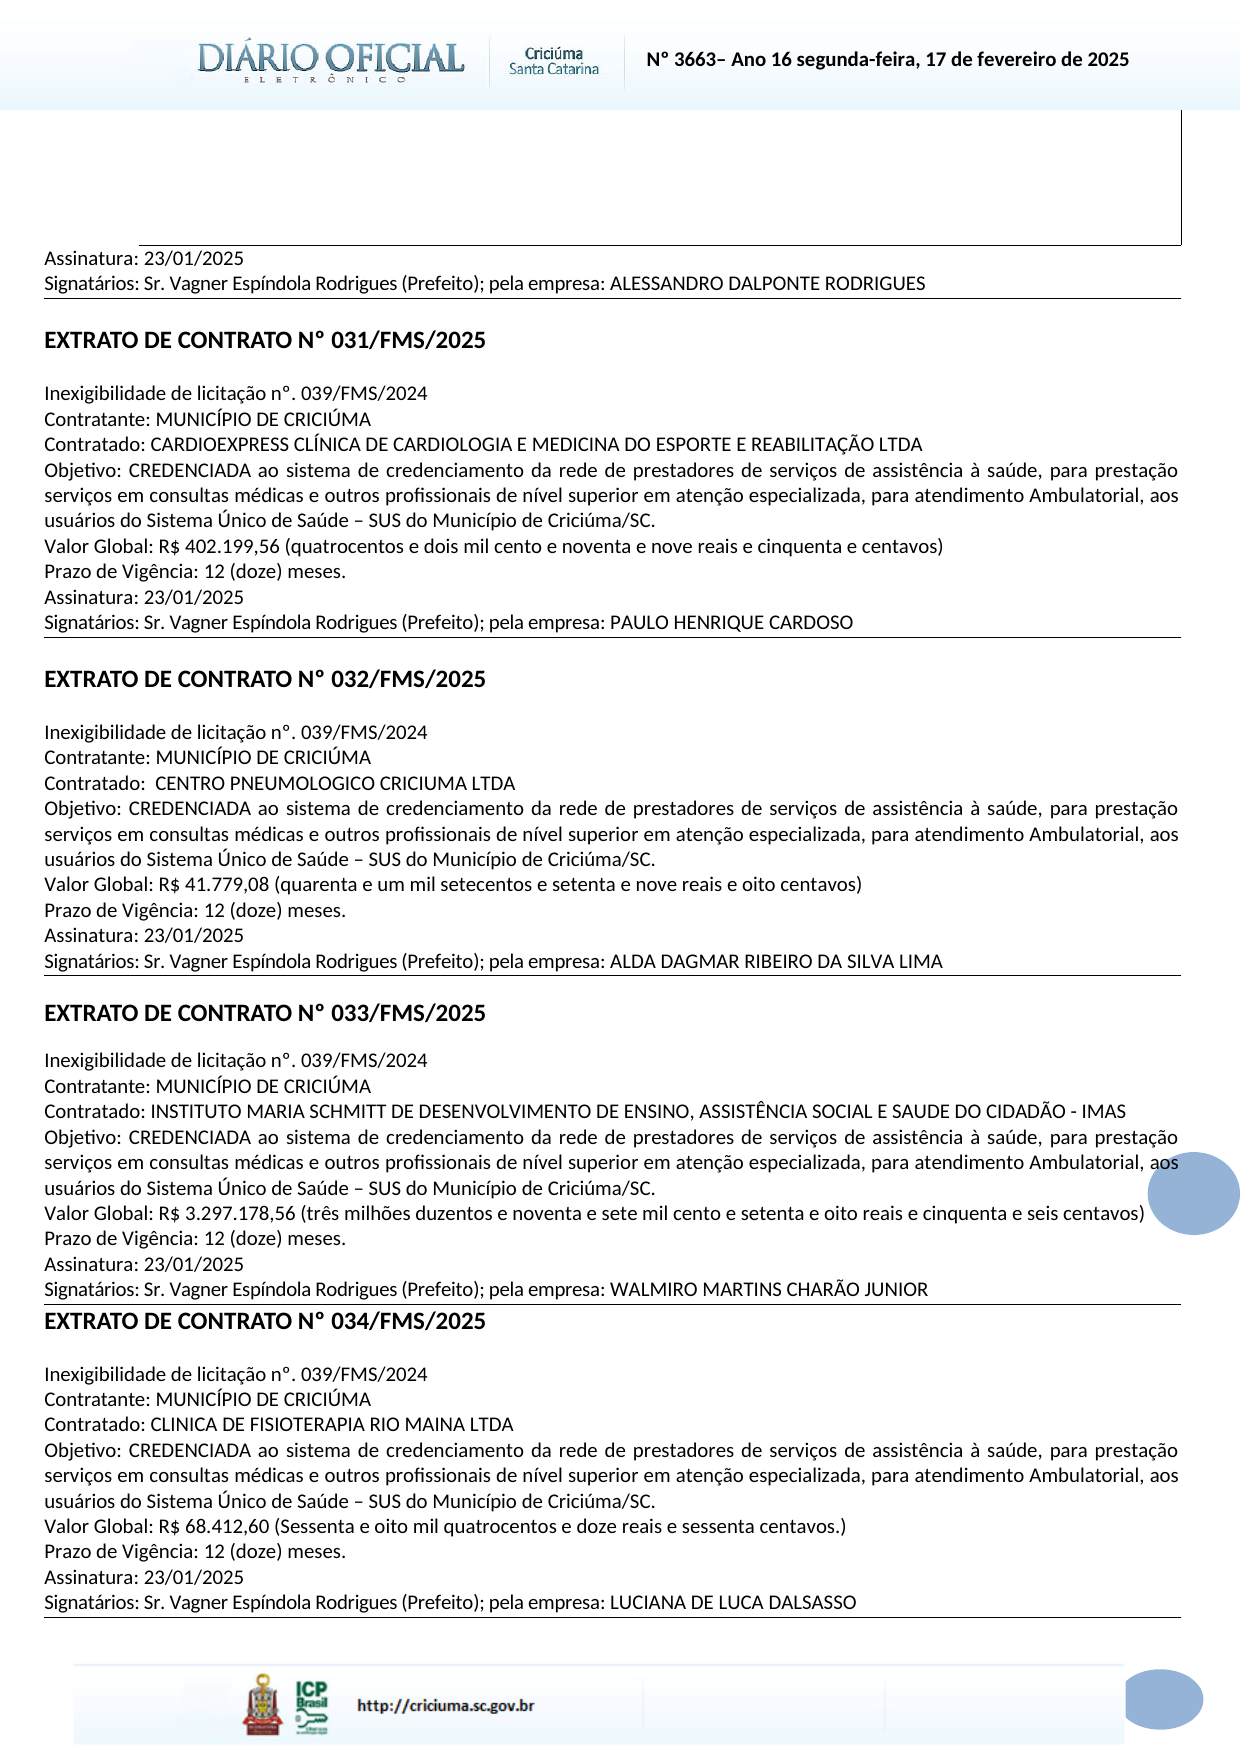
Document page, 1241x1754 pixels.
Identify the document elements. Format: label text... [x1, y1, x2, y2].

text Inexigibilidade de licitação nº. 039/FMS/2024 [44, 719, 1181, 744]
text Assinatura: 23/01/2025 [44, 245, 1181, 271]
text Valor Global: R$ 68.412,60 (Sessenta e oito mil quatrocentos e doze reais e sessenta centavos.) [44, 1513, 1181, 1539]
text Assinatura: 23/01/2025 [44, 1251, 1181, 1276]
text Signatários: Sr. Vagner Espíndola Rodrigues (Prefeito); pela empresa: WALMIRO MARTINS CHARÃO JUNIOR [44, 1276, 1181, 1304]
text Prazo de Vigência: 12 (doze) meses. [44, 1539, 1181, 1564]
text Contratado: CARDIOEXPRESS CLÍNICA DE CARDIOLOGIA E MEDICINA DO ESPORTE E REABILITAÇÃO LTDA [44, 431, 1181, 457]
text Objetivo: CREDENCIADA ao sistema de credenciamento da rede de prestadores de serviços de assistência à saúde, para prestação serviços em consultas médicas e outros profissionais de nível superior em atenção especializada, para atendimento Ambulatorial, aos usuários do Sistema Único de Saúde – SUS do Município de Criciúma/SC. [44, 795, 1181, 872]
text Signatários: Sr. Vagner Espíndola Rodrigues (Prefeito); pela empresa: LUCIANA DE LUCA DALSASSO [44, 1589, 1181, 1617]
text Contratante: MUNICÍPIO DE CRICIÚMA [44, 406, 1181, 431]
text Contratante: MUNICÍPIO DE CRICIÚMA [44, 1386, 1181, 1412]
text Inexigibilidade de licitação nº. 039/FMS/2024 [44, 1048, 1181, 1073]
text Assinatura: 23/01/2025 [44, 1564, 1181, 1589]
text Objetivo: CREDENCIADA ao sistema de credenciamento da rede de prestadores de serviços de assistência à saúde, para prestação serviços em consultas médicas e outros profissionais de nível superior em atenção especializada, para atendimento Ambulatorial, aos usuários do Sistema Único de Saúde – SUS do Município de Criciúma/SC. [44, 1437, 1181, 1513]
text Prazo de Vigência: 12 (doze) meses. [44, 1226, 1181, 1251]
text Assinatura: 23/01/2025 [44, 584, 1181, 609]
text Objetivo: CREDENCIADA ao sistema de credenciamento da rede de prestadores de serviços de assistência à saúde, para prestação serviços em consultas médicas e outros profissionais de nível superior em atenção especializada, para atendimento Ambulatorial, aos usuários do Sistema Único de Saúde – SUS do Município de Criciúma/SC. [44, 457, 1181, 533]
text Valor Global: R$ 41.779,08 (quarenta e um mil setecentos e setenta e nove reais e oito centavos) [44, 872, 1181, 897]
text Contratado: INSTITUTO MARIA SCHMITT DE DESENVOLVIMENTO DE ENSINO, ASSISTÊNCIA SOCIAL E SAUDE DO CIDADÃO - IMAS [44, 1098, 1181, 1124]
text Contratado: CLINICA DE FISIOTERAPIA RIO MAINA LTDA [44, 1412, 1181, 1437]
text EXTRATO DE CONTRATO Nº 032/FMS/2025 [44, 663, 1181, 694]
text Inexigibilidade de licitação nº. 039/FMS/2024 [44, 381, 1181, 406]
text Valor Global: R$ 402.199,56 (quatrocentos e dois mil cento e noventa e nove reais e cinquenta e centavos) [44, 533, 1181, 558]
text Assinatura: 23/01/2025 [44, 922, 1181, 948]
text Contratante: MUNICÍPIO DE CRICIÚMA [44, 744, 1181, 770]
text Signatários: Sr. Vagner Espíndola Rodrigues (Prefeito); pela empresa: ALDA DAGMAR RIBEIRO DA SILVA LIMA [44, 948, 1181, 975]
text Valor Global: R$ 3.297.178,56 (três milhões duzentos e noventa e sete mil cento e setenta e oito reais e cinquenta e seis centavos) [44, 1200, 1163, 1226]
text EXTRATO DE CONTRATO Nº 031/FMS/2025 [44, 324, 1181, 355]
text Signatários: Sr. Vagner Espíndola Rodrigues (Prefeito); pela empresa: ALESSANDRO DALPONTE RODRIGUES [44, 271, 1181, 298]
text Inexigibilidade de licitação nº. 039/FMS/2024 [44, 1361, 1181, 1386]
text Prazo de Vigência: 12 (doze) meses. [44, 897, 1181, 922]
text EXTRATO DE CONTRATO Nº 033/FMS/2025 [44, 997, 1181, 1027]
text EXTRATO DE CONTRATO Nº 034/FMS/2025 [44, 1305, 1181, 1335]
text Contratado: CENTRO PNEUMOLOGICO CRICIUMA LTDA [44, 770, 1181, 795]
text Prazo de Vigência: 12 (doze) meses. [44, 558, 1181, 584]
text Signatários: Sr. Vagner Espíndola Rodrigues (Prefeito); pela empresa: PAULO HENRIQUE CARDOSO [44, 609, 1181, 637]
text Contratante: MUNICÍPIO DE CRICIÚMA [44, 1073, 1181, 1098]
text Objetivo: CREDENCIADA ao sistema de credenciamento da rede de prestadores de serviços de assistência à saúde, para prestação serviços em consultas médicas e outros profissionais de nível superior em atenção especializada, para atendimento Ambulatorial, aos usuários do Sistema Único de Saúde – SUS do Município de Criciúma/SC. [44, 1124, 1181, 1200]
